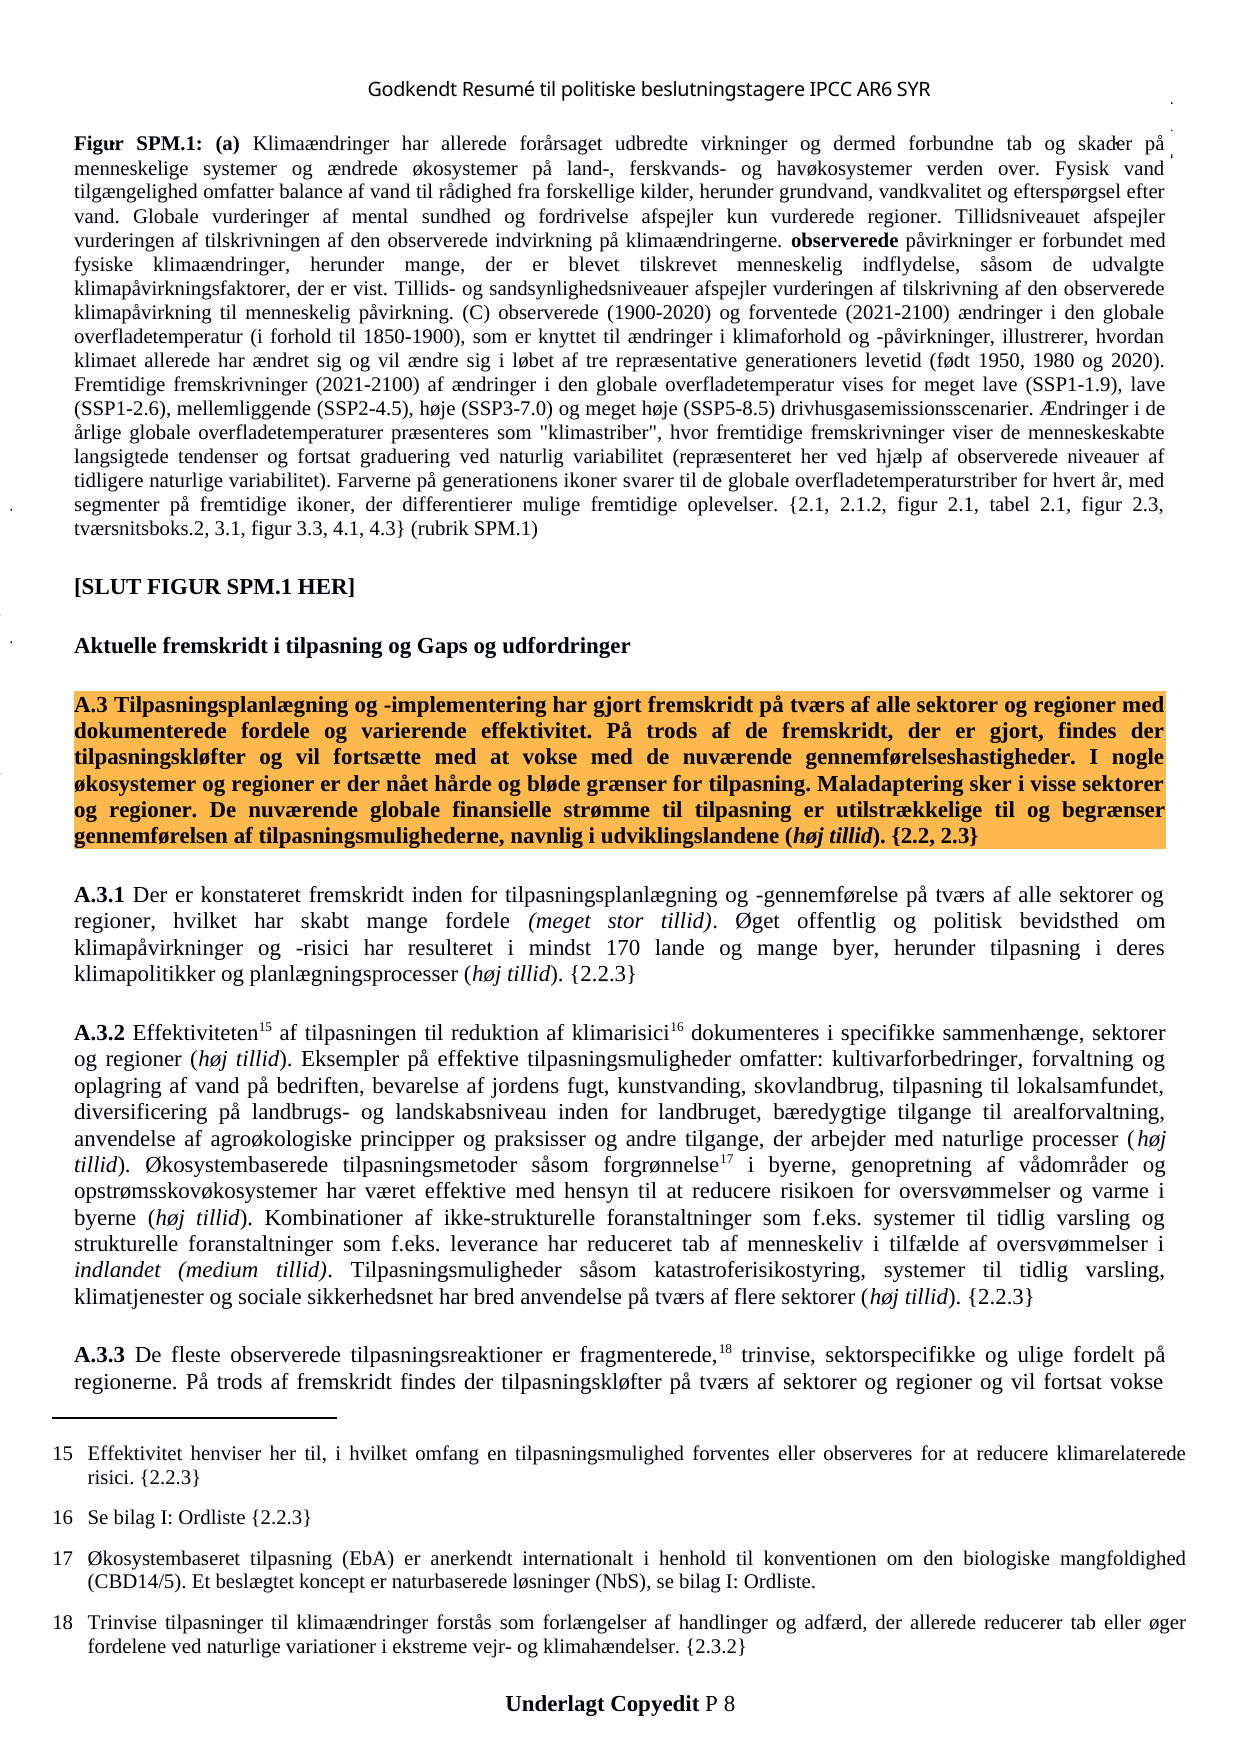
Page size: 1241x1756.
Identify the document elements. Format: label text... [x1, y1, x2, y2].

text Økosystembaseret tilpasning (EbA) er anerkendt internationalt i henhold til konventionen om den biologiske mangfoldighed (CBD14/5). Et beslægtet koncept er naturbaserede løsninger (NbS), se bilag I: Ordliste. [52, 1545, 1188, 1593]
text Effektivitet henviser her til, i hvilket omfang en tilpasningsmulighed forventes eller observeres for at reducere klimarelaterede risici. {2.2.3} [52, 1441, 1188, 1489]
text Se bilag I: Ordliste {2.2.3} [52, 1505, 1188, 1529]
text A.3.2 Effektiviteten af tilpasningen til reduktion af klimarisici dokumenteres i specifikke sammenhænge, sektorer og regioner (høj tillid). Eksempler på effektive tilpasningsmuligheder omfatter: kultivarforbedringer, forvaltning og oplagring af vand på bedriften, bevarelse af jordens fugt, kunstvanding, skovlandbrug, tilpasning til lokalsamfundet, diversificering på landbrugs- og landskabsniveau inden for landbruget, bæredygtige tilgange til arealforvaltning, anvendelse af agroøkologiske principper og praksisser og andre tilgange, der arbejder med naturlige processer (høj tillid). Økosystembaserede tilpasningsmetoder såsom forgrønnelse i byerne, genopretning af vådområder og opstrømsskovøkosystemer har været effektive med hensyn til at reducere risikoen for oversvømmelser og varme i byerne (høj tillid). Kombinationer af ikke-strukturelle foranstaltninger som f.eks. systemer til tidlig varsling og strukturelle foranstaltninger som f.eks. leverance har reduceret tab af menneskeliv i tilfælde af oversvømmelser i indlandet (medium tillid). Tilpasningsmuligheder såsom katastroferisikostyring, systemer til tidlig varsling, klimatjenester og sociale sikkerhedsnet har bred anvendelse på tværs af flere sektorer (høj tillid). {2.2.3} [74, 1019, 1166, 1309]
text Aktuelle fremskridt i tilpasning og Gaps og udfordringer [74, 632, 1166, 658]
text A.3.1 Der er konstateret fremskridt inden for tilpasningsplanlægning og -gennemførelse på tværs af alle sektorer og regioner, hvilket har skabt mange fordele (meget stor tillid). Øget offentlig og politisk bevidsthed om klimapåvirkninger og -risici har resulteret i mindst 170 lande og mange byer, herunder tilpasning i deres klimapolitikker og planlægningsprocesser (høj tillid). {2.2.3} [74, 881, 1166, 987]
text Trinvise tilpasninger til klimaændringer forstås som forlængelser af handlinger og adfærd, der allerede reducerer tab eller øger fordelene ved naturlige variationer i ekstreme vejr- og klimahændelser. {2.3.2} [52, 1610, 1188, 1658]
text Figur SPM.1: (a) Klimaændringer har allerede forårsaget udbredte virkninger og dermed forbundne tab og skader på menneskelige systemer og ændrede økosystemer på land-, ferskvands- og havøkosystemer verden over. Fysisk vand tilgængelighed omfatter balance af vand til rådighed fra forskellige kilder, herunder grundvand, vandkvalitet og efterspørgsel efter vand. Globale vurderinger af mental sundhed og fordrivelse afspejler kun vurderede regioner. Tillidsniveauet afspejler vurderingen af tilskrivningen af den observerede indvirkning på klimaændringerne. observerede påvirkninger er forbundet med fysiske klimaændringer, herunder mange, der er blevet tilskrevet menneskelig indflydelse, såsom de udvalgte klimapåvirkningsfaktorer, der er vist. Tillids- og sandsynlighedsniveauer afspejler vurderingen af tilskrivning af den observerede klimapåvirkning til menneskelig påvirkning. (C) observerede (1900-2020) og forventede (2021-2100) ændringer i den globale overfladetemperatur (i forhold til 1850-1900), som er knyttet til ændringer i klimaforhold og -påvirkninger, illustrerer, hvordan klimaet allerede har ændret sig og vil ændre sig i løbet af tre repræsentative generationers levetid (født 1950, 1980 og 2020). Fremtidige fremskrivninger (2021-2100) af ændringer i den globale overfladetemperatur vises for meget lave (SSP1-1.9), lave (SSP1-2.6), mellemliggende (SSP2-4.5), høje (SSP3-7.0) og meget høje (SSP5-8.5) drivhusgasemissionsscenarier. Ændringer i de årlige globale overfladetemperaturer præsenteres som "klimastriber", hvor fremtidige fremskrivninger viser de menneskeskabte langsigtede tendenser og fortsat graduering ved naturlig variabilitet (repræsenteret her ved hjælp af observerede niveauer af tidligere naturlige variabilitet). Farverne på generationens ikoner svarer til de globale overfladetemperaturstriber for hvert år, med segmenter på fremtidige ikoner, der differentierer mulige fremtidige oplevelser. {2.1, 2.1.2, figur 2.1, tabel 2.1, figur 2.3, tværsnitsboks.2, 3.1, figur 3.3, 4.1, 4.3} (rubrik SPM.1) [74, 131, 1166, 540]
text A.3.3 De fleste observerede tilpasningsreaktioner er fragmenterede, trinvise, sektorspecifikke og ulige fordelt på regionerne. På trods af fremskridt findes der tilpasningskløfter på tværs af sektorer og regioner og vil fortsat vokse [74, 1342, 1166, 1394]
text A.3 Tilpasningsplanlægning og -implementering har gjort fremskridt på tværs af alle sektorer og regioner med dokumenterede fordele og varierende effektivitet. På trods af de fremskridt, der er gjort, findes der tilpasningskløfter og vil fortsætte med at vokse med de nuværende gennemførelseshastigheder. I nogle økosystemer og regioner er der nået hårde og bløde grænser for tilpasning. Maladaptering sker i visse sektorer og regioner. De nuværende globale finansielle strømme til tilpasning er utilstrækkelige til og begrænser gennemførelsen af tilpasningsmulighederne, navnlig i udviklingslandene (høj tillid). {2.2, 2.3} [74, 691, 1166, 849]
text [SLUT FIGUR SPM.1 HER] [74, 573, 1166, 599]
